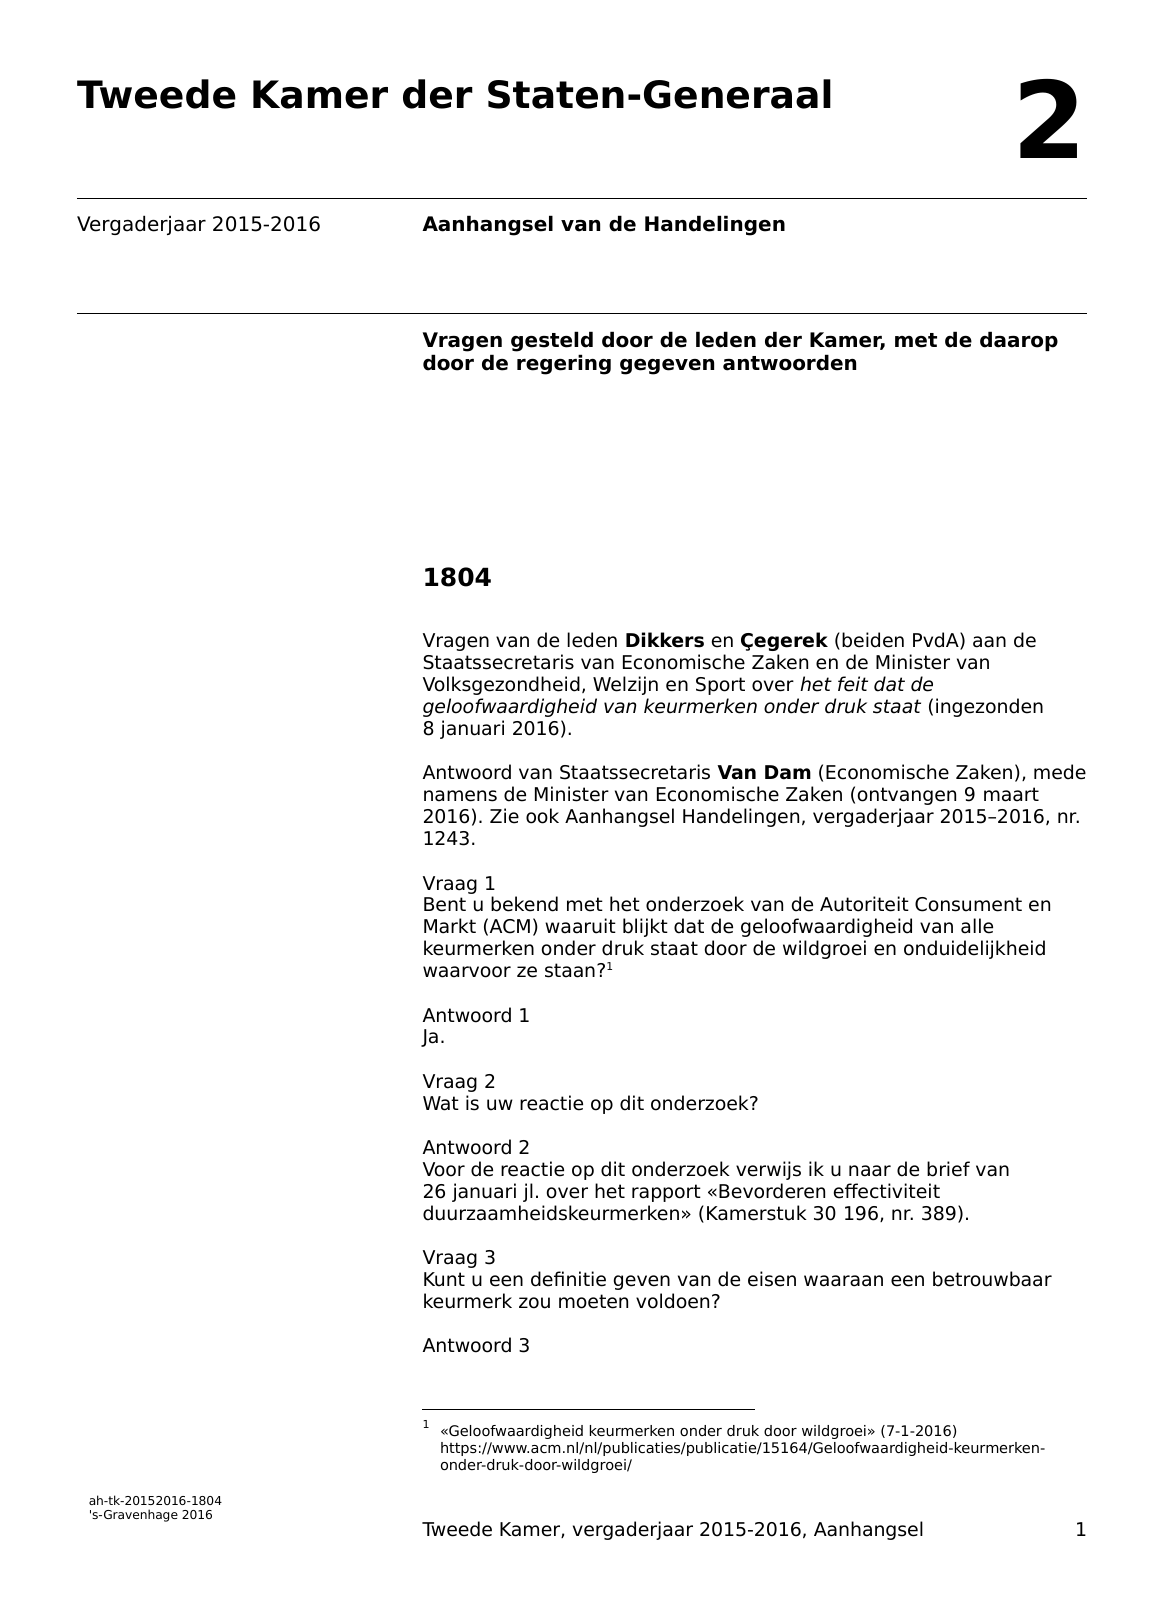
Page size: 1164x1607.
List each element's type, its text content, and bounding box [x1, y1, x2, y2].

table_cell Vragen gesteld door de leden der Kamer, met de daarop door de regering gegeven antwoorden [422, 314, 1087, 375]
text Vraag 1 [422, 872, 1087, 894]
table_cell Aanhangsel van de Handelingen [422, 199, 1087, 313]
text ah-tk-20152016-1804 [88, 1494, 323, 1508]
text Vraag 3 [422, 1247, 1087, 1269]
text Bent u bekend met het onderzoek van de Autoriteit Consument en Markt (ACM) waaruit blijkt dat de geloofwaardigheid van alle keurmerken onder druk staat door de wildgroei en onduidelijkheid waarvoor ze staan? [422, 894, 1087, 982]
text Kunt u een definitie geven van de eisen waaraan een betrouwbaar keurmerk zou moeten voldoen? [422, 1269, 1087, 1313]
table_cell Vergaderjaar 2015-2016 [77, 199, 422, 313]
text Antwoord 1 [422, 1004, 1087, 1026]
text Vragen van de leden Dikkers en Çegerek (beiden PvdA) aan de Staatssecretaris van Economische Zaken en de Minister van Volksgezondheid, Welzijn en Sport over het feit dat de geloofwaardigheid van keurmerken onder druk staat (ingezonden 8 januari 2016). [422, 630, 1087, 740]
text Vraag 2 [422, 1071, 1087, 1093]
text Voor de reactie op dit onderzoek verwijs ik u naar de brief van 26 januari jl. over het rapport «Bevorderen effectiviteit duurzaamheidskeurmerken» (Kamerstuk 30 196, nr. 389). [422, 1159, 1087, 1225]
text Ja. [422, 1026, 1087, 1048]
table_header Tweede Kamer der Staten-Generaal [77, 59, 886, 198]
text 's-Gravenhage 2016 [88, 1508, 323, 1522]
text Antwoord 3 [422, 1335, 1087, 1357]
text «Geloofwaardigheid keurmerken onder druk door wildgroei» (7-1-2016) https://www.acm.nl/nl/publicaties/publicatie/15164/Geloofwaardigheid-keurmerken-onder-druk-door-wildgroei/ [422, 1418, 1087, 1474]
text Antwoord 2 [422, 1137, 1087, 1159]
table_header 2 [886, 59, 1087, 198]
text 1804 [422, 563, 1087, 592]
text Antwoord van Staatssecretaris Van Dam (Economische Zaken), mede namens de Minister van Economische Zaken (ontvangen 9 maart 2016). Zie ook Aanhangsel Handelingen, vergaderjaar 2015–2016, nr. 1243. [422, 762, 1087, 850]
table_cell [77, 314, 422, 375]
text Wat is uw reactie op dit onderzoek? [422, 1093, 1087, 1114]
